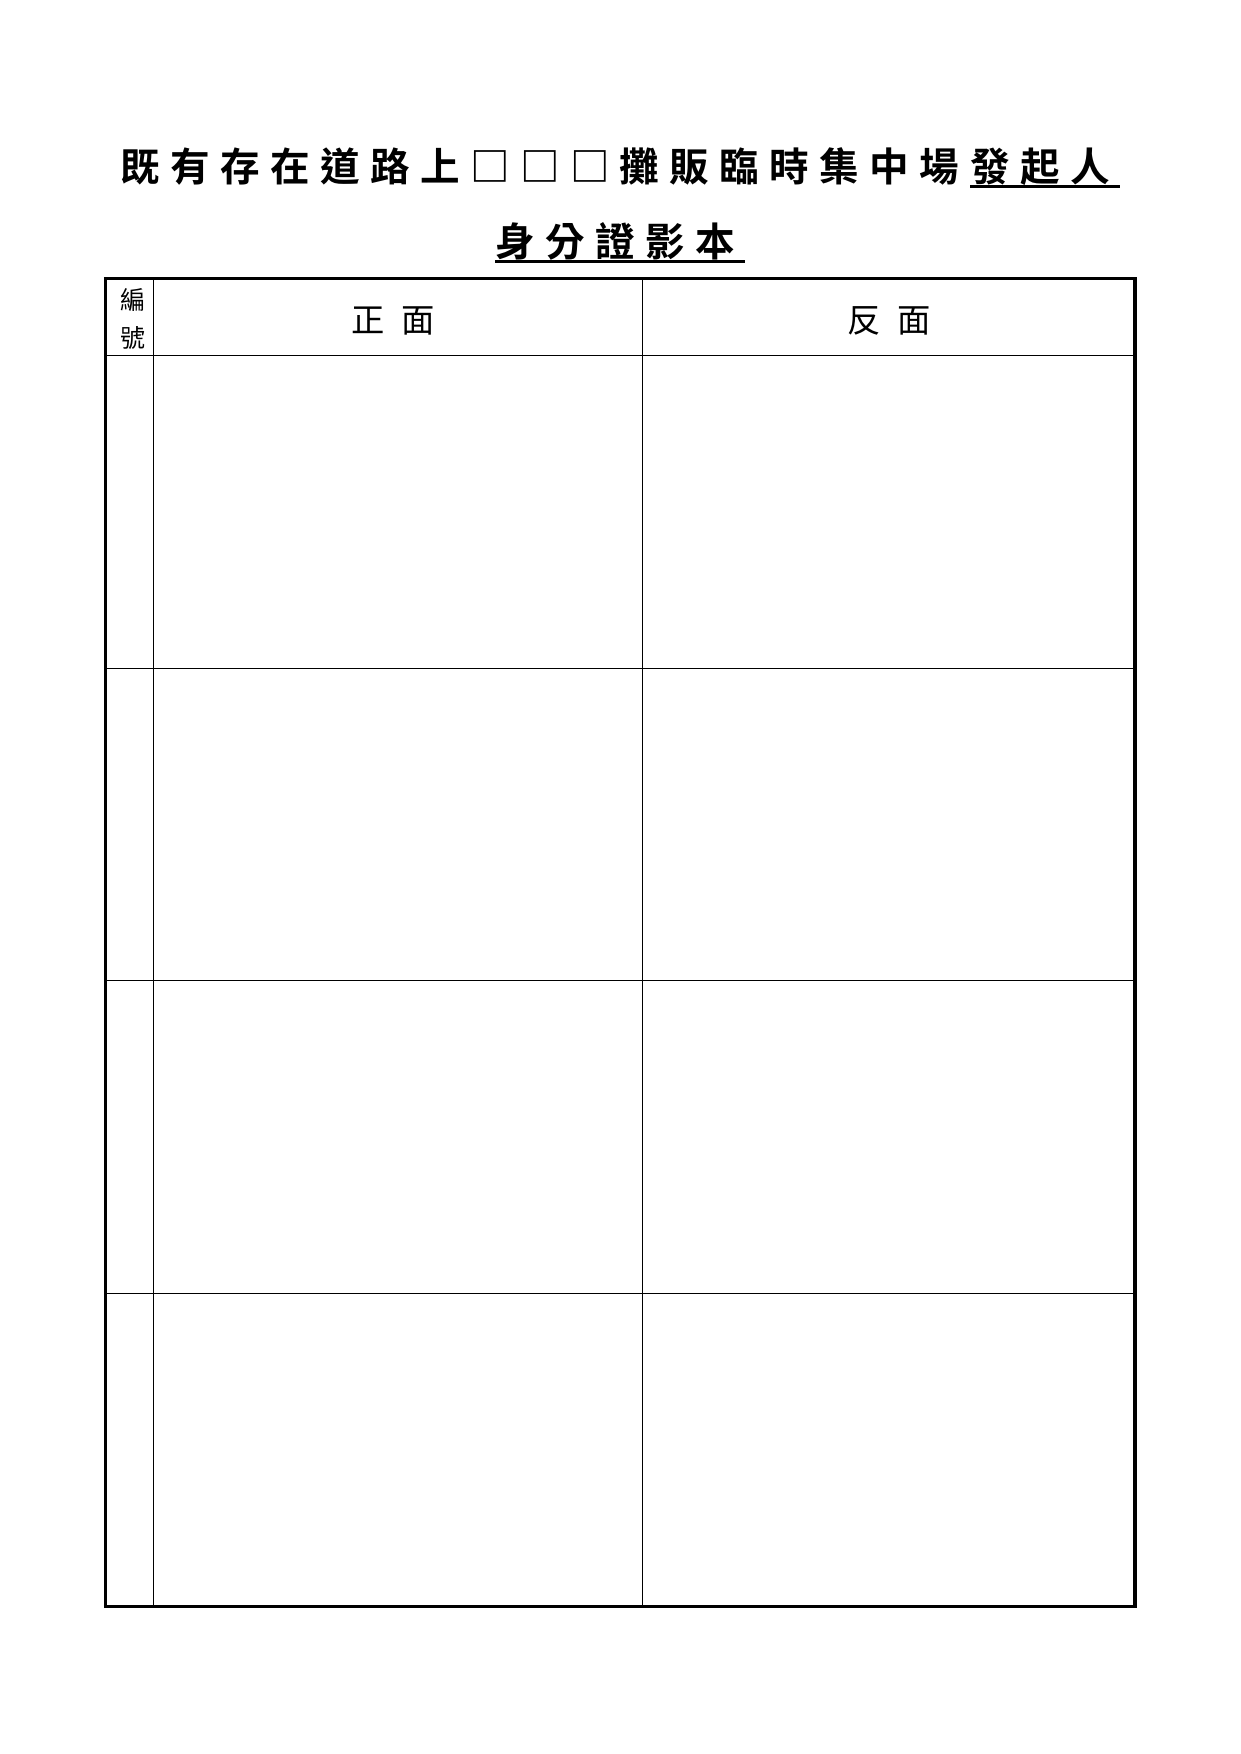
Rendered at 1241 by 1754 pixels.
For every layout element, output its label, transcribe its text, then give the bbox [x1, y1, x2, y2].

table_cell [107, 1294, 153, 1605]
table_header 編號 [107, 280, 153, 355]
table_cell [643, 356, 1133, 668]
table_cell [643, 981, 1133, 1293]
table_header 正面 [154, 280, 642, 355]
table_cell [107, 981, 153, 1293]
table_cell [107, 356, 153, 668]
table_cell [154, 981, 642, 1293]
table_cell [154, 1294, 642, 1605]
table_cell [154, 669, 642, 980]
table_header 反面 [643, 280, 1133, 355]
table_cell [643, 1294, 1133, 1605]
table_cell [154, 356, 642, 668]
subtitle 既有存在道路上□□□攤販臨時集中場發起人身分證影本 [120, 127, 1120, 277]
table_cell [643, 669, 1133, 980]
table_cell [107, 669, 153, 980]
